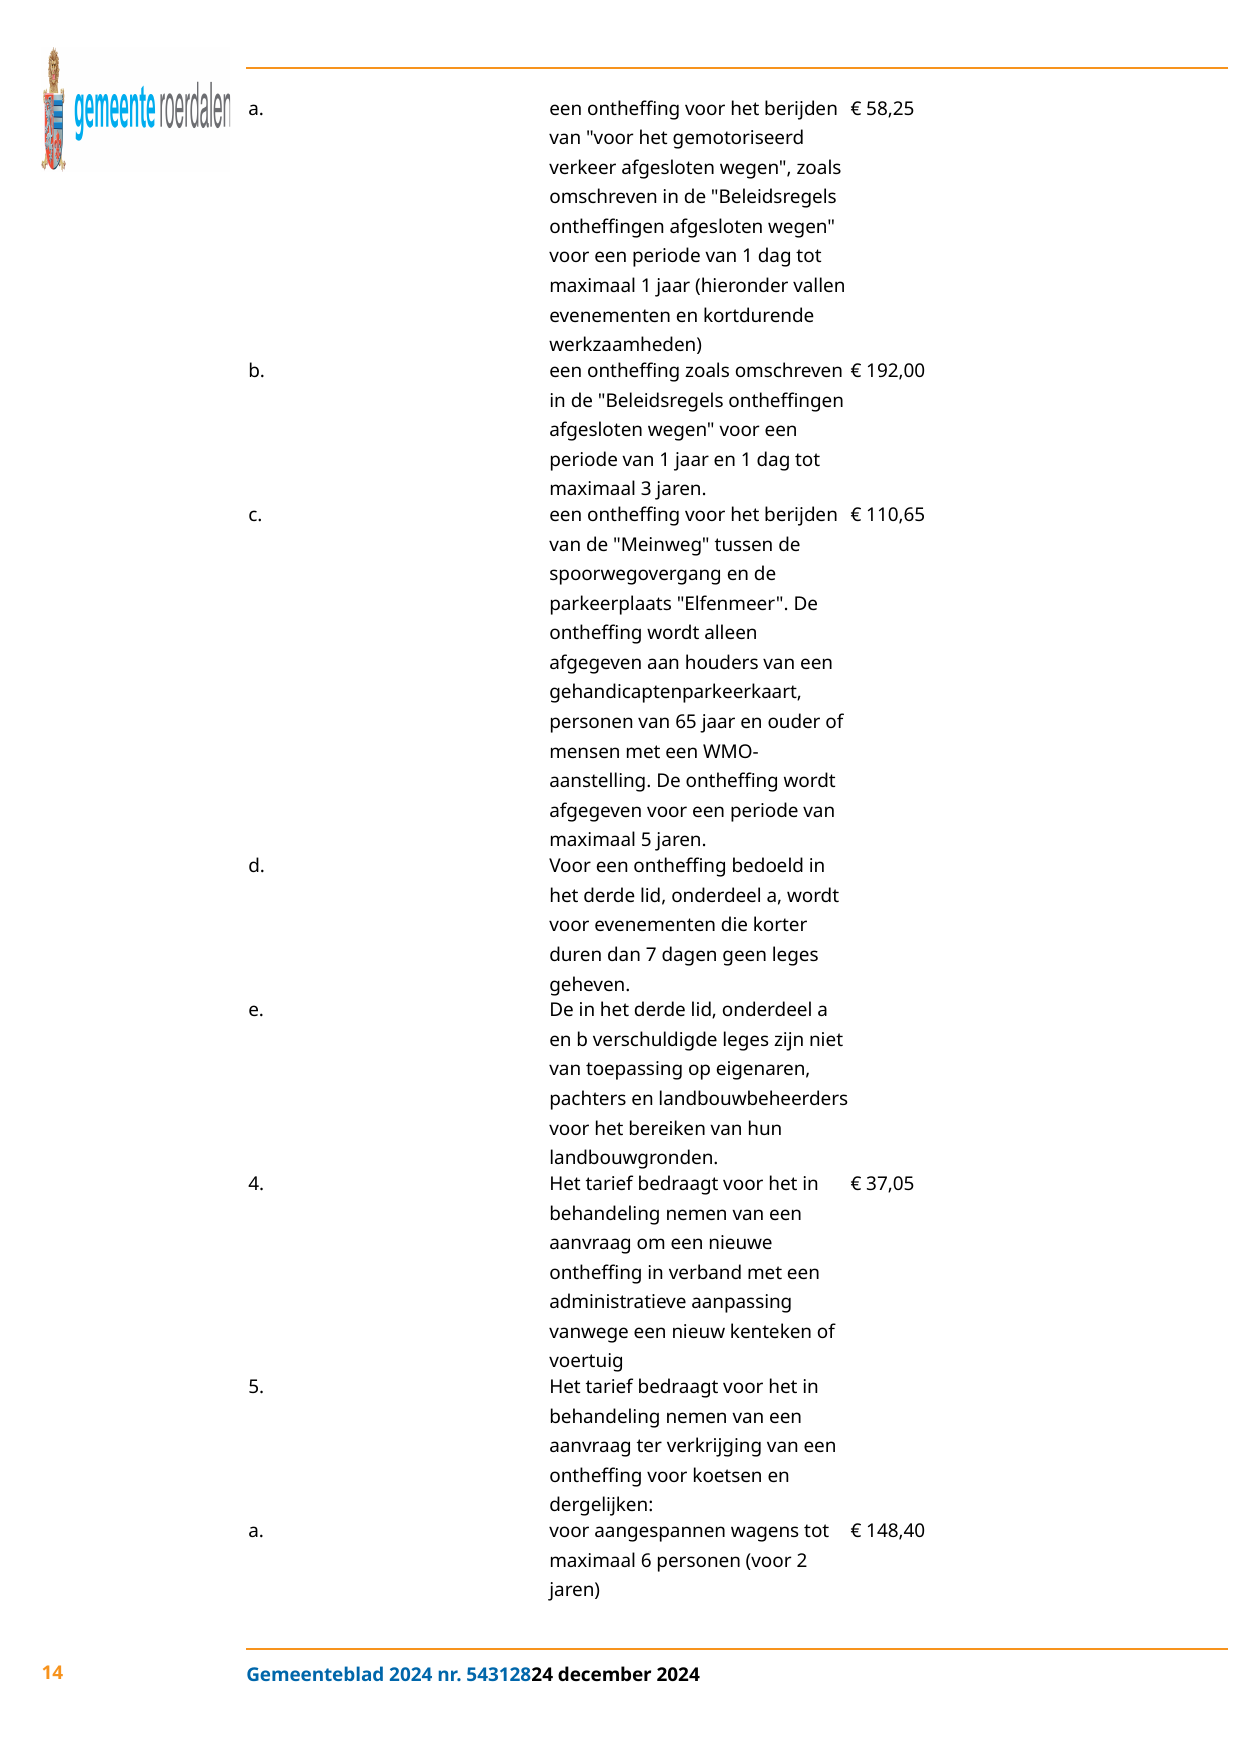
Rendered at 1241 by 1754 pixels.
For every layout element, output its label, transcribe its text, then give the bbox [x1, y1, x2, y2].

table_cell € 192,00 [850, 357, 1152, 501]
picture [41, 47, 231, 172]
table_cell [850, 1373, 1152, 1517]
table_cell e. [248, 996, 549, 1170]
table_cell c. [248, 501, 549, 852]
table_cell Voor een ontheffing bedoeld in het derde lid, onderdeel a, wordt voor evenementen die korter duren dan 7 dagen geen leges geheven. [549, 853, 850, 996]
table_cell Het tarief bedraagt voor het in behandeling nemen van een aanvraag ter verkrijging van een ontheffing voor koetsen en dergelijken: [549, 1373, 850, 1517]
table_cell De in het derde lid, onderdeel a en b verschuldigde leges zijn niet van toepassing op eigenaren, pachters en landbouwbeheerders voor het bereiken van hun landbouwgronden. [549, 996, 850, 1170]
table_cell € 37,05 [850, 1170, 1152, 1373]
table_cell [850, 853, 1152, 996]
table_cell b. [248, 357, 549, 501]
table_cell Het tarief bedraagt voor het in behandeling nemen van een aanvraag om een nieuwe ontheffing in verband met een administratieve aanpassing vanwege een nieuw kenteken of voertuig [549, 1170, 850, 1373]
table_cell a. [248, 95, 549, 357]
table_cell voor aangespannen wagens tot maximaal 6 personen (voor 2 jaren) [549, 1518, 850, 1602]
table_cell € 110,65 [850, 501, 1152, 852]
table_cell d. [248, 853, 549, 996]
table_cell [850, 996, 1152, 1170]
table_cell een ontheffing voor het berijden van de "Meinweg" tussen de spoorwegovergang en de parkeerplaats "Elfenmeer". De ontheffing wordt alleen afgegeven aan houders van een gehandicaptenparkeerkaart, personen van 65 jaar en ouder of mensen met een WMO-aanstelling. De ontheffing wordt afgegeven voor een periode van maximaal 5 jaren. [549, 501, 850, 852]
table_cell € 58,25 [850, 95, 1152, 357]
table_cell een ontheffing voor het berijden van "voor het gemotoriseerd verkeer afgesloten wegen", zoals omschreven in de "Beleidsregels ontheffingen afgesloten wegen" voor een periode van 1 dag tot maximaal 1 jaar (hieronder vallen evenementen en kortdurende werkzaamheden) [549, 95, 850, 357]
table_cell a. [248, 1518, 549, 1602]
table_cell 4. [248, 1170, 549, 1373]
table_cell 5. [248, 1373, 549, 1517]
table_cell € 148,40 [850, 1518, 1152, 1602]
table_cell een ontheffing zoals omschreven in de "Beleidsregels ontheffingen afgesloten wegen" voor een periode van 1 jaar en 1 dag tot maximaal 3 jaren. [549, 357, 850, 501]
